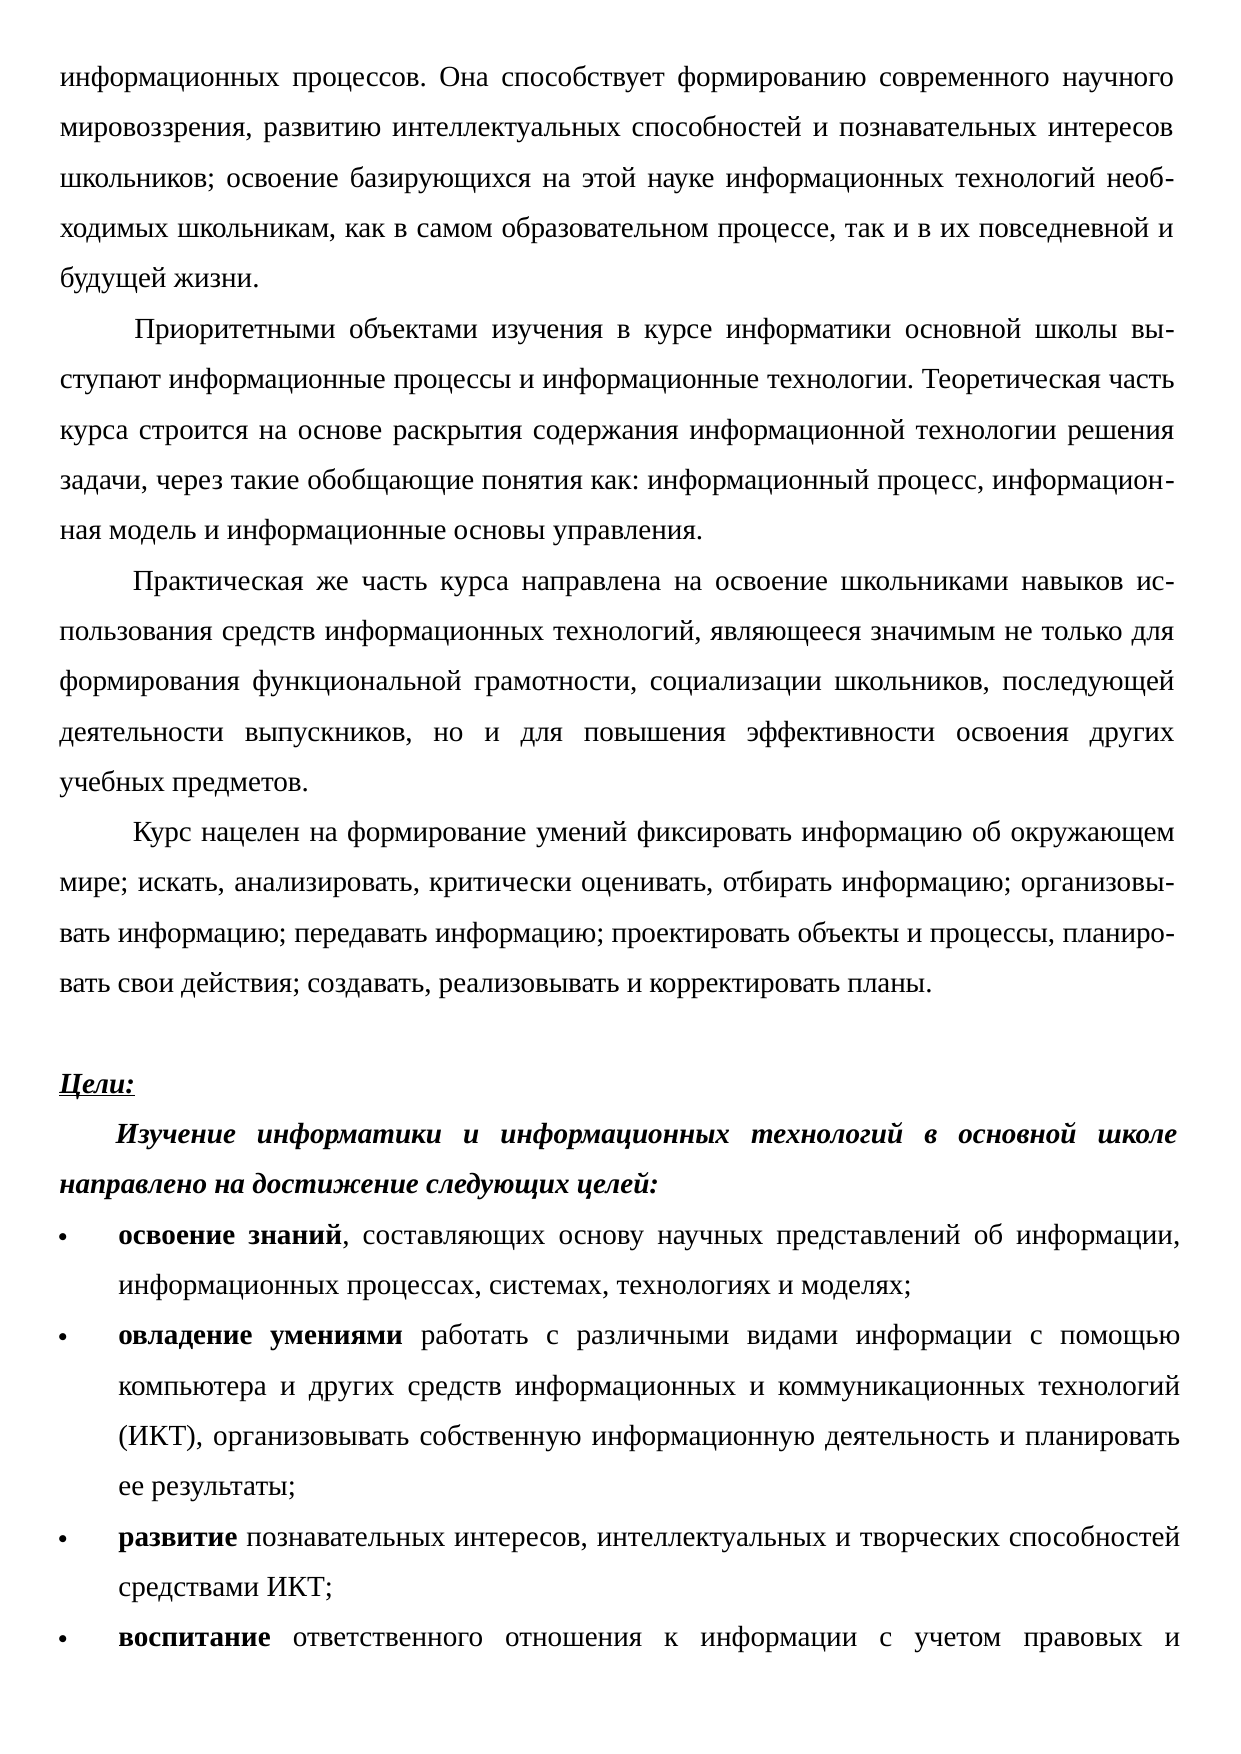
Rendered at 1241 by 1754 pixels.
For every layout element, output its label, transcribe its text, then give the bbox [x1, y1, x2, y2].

list освоение знаний, составляющих основу научных представлений об информации, информационных процессах, системах, технологиях и моделях; [59, 1217, 1181, 1301]
text Практическая же часть курса направлена на освоение школьниками навыков ис­пользования средств информационных технологий, являющееся значимым не только для формирования функциональной грамотности, социализации школьников, последующей деятельности выпускников, но и для повышения эффективности освоения других учебных предметов. [59, 563, 1175, 797]
list овладение умениями работать с различными видами информации с помощью компьютера и других средств информационных и коммуникационных технологий (ИКТ), организовывать собственную информационную деятельность и планировать ее результаты; [59, 1317, 1181, 1502]
text Изучение информатики и информационных технологий в основной школе направлено на достижение следующих целей: [59, 1116, 1181, 1200]
list развитие познавательных интересов, интеллектуальных и творческих способностей средствами ИКТ; [59, 1519, 1181, 1602]
text Приоритетными объектами изучения в курсе информатики основной школы вы­ступают информационные процессы и информационные технологии. Теоретическая часть курса строится на основе раскрытия содержания информационной технологии решения задачи, через такие обобщающие понятия как: информационный процесс, информацион­ная модель и информационные основы управления. [59, 311, 1175, 546]
text Курс нацелен на формирование умений фиксировать информацию об окружающем мире; искать, анализировать, критически оценивать, отбирать информацию; организовы­вать информацию; передавать информацию; проектировать объекты и процессы, планиро­вать свои действия; создавать, реализовывать и корректировать планы. [59, 814, 1175, 999]
list воспитание ответственного отношения к информации с учетом правовых и [59, 1619, 1181, 1653]
text информационных процессов. Она способствует формированию современного научного мировоззрения, развитию интеллектуальных способностей и познавательных интересов школьников; освоение базирующихся на этой науке информационных технологий необ­ходимых школьникам, как в самом образовательном процессе, так и в их повседневной и будущей жизни. [59, 59, 1174, 294]
text Цели: [59, 1066, 1181, 1099]
